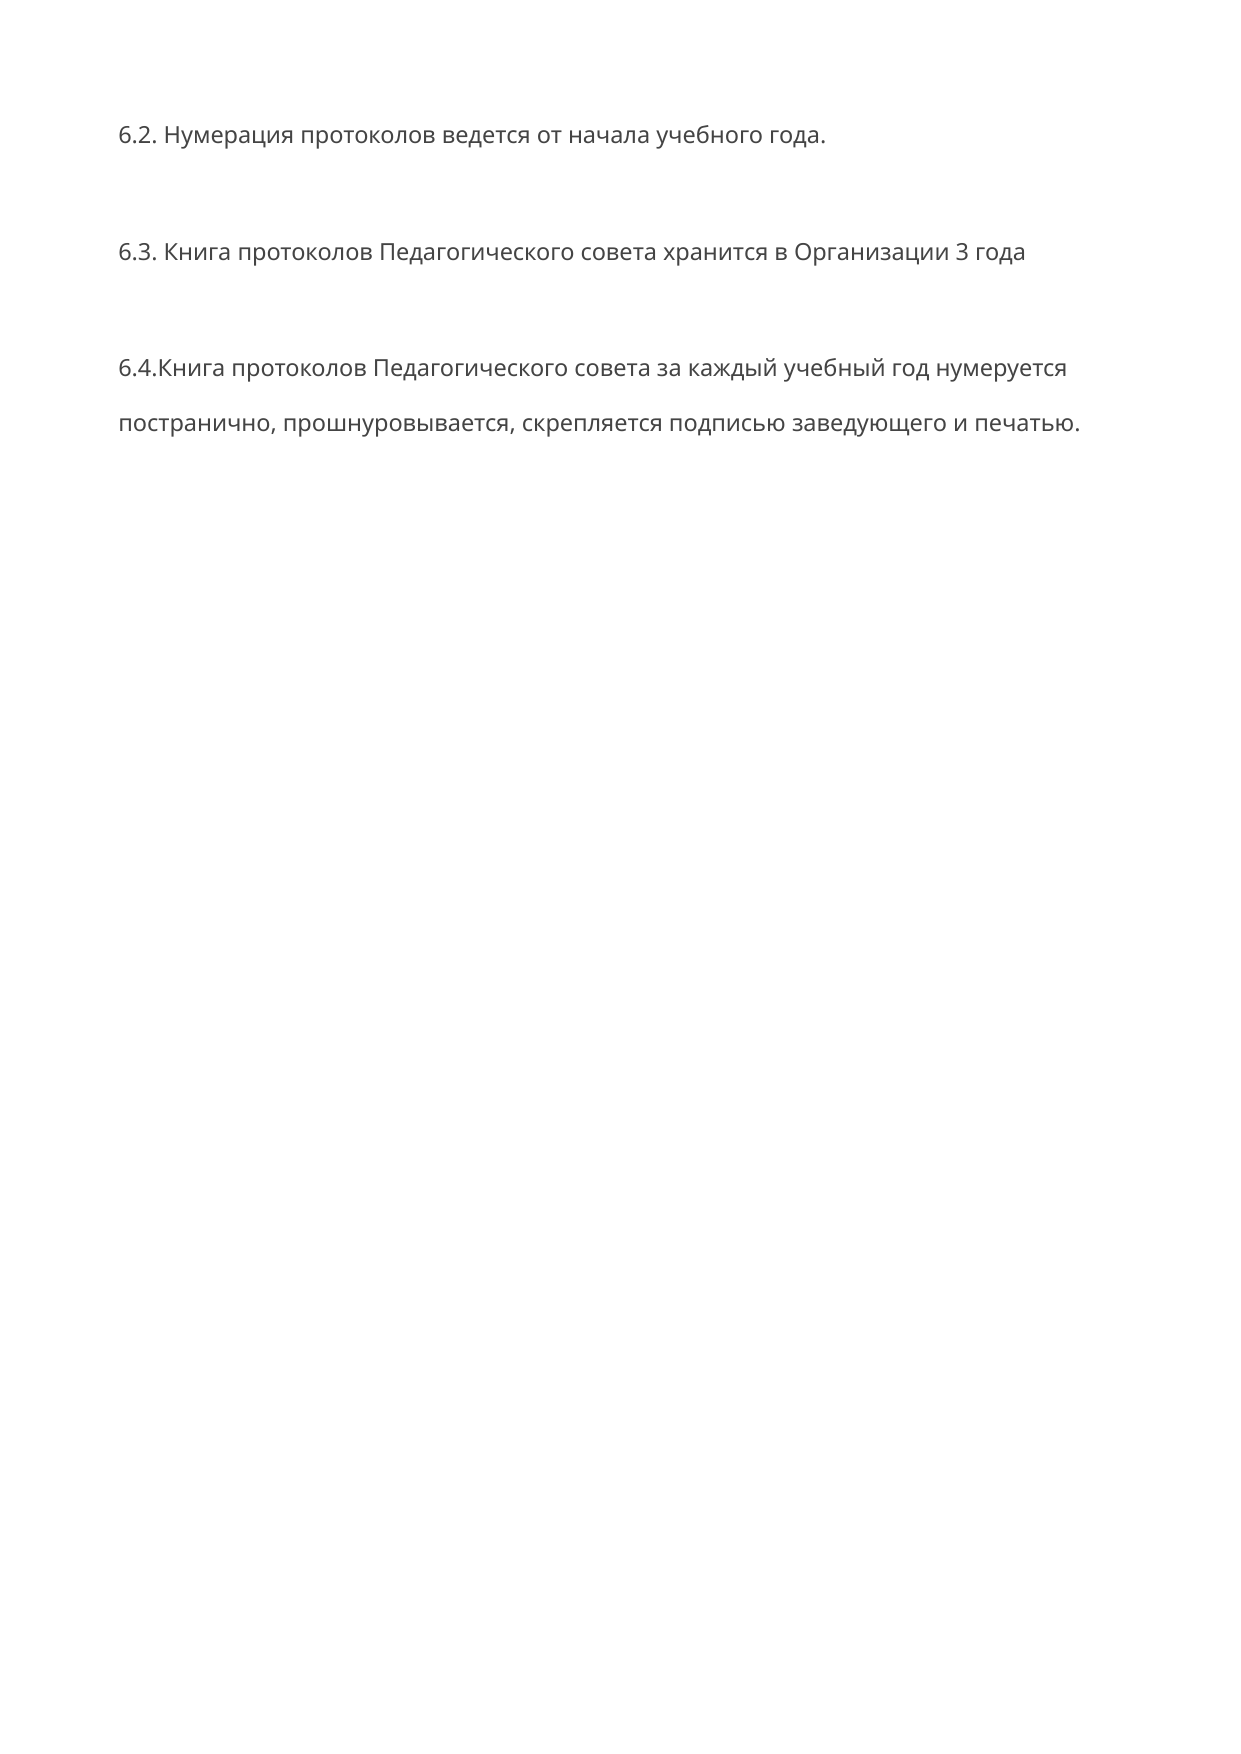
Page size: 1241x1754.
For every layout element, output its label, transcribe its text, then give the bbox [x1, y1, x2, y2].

text 6.4.Книга протоколов Педагогического совета за каждый учебный год нумеруется постранично, прошнуровывается, скрепляется подписью заведующего и печатью. [118, 352, 1122, 438]
text 6.2. Нумерация протоколов ведется от начала учебного года. [118, 118, 1122, 150]
text 6.3. Книга протоколов Педагогического совета хранится в Организации 3 года [118, 235, 1122, 267]
